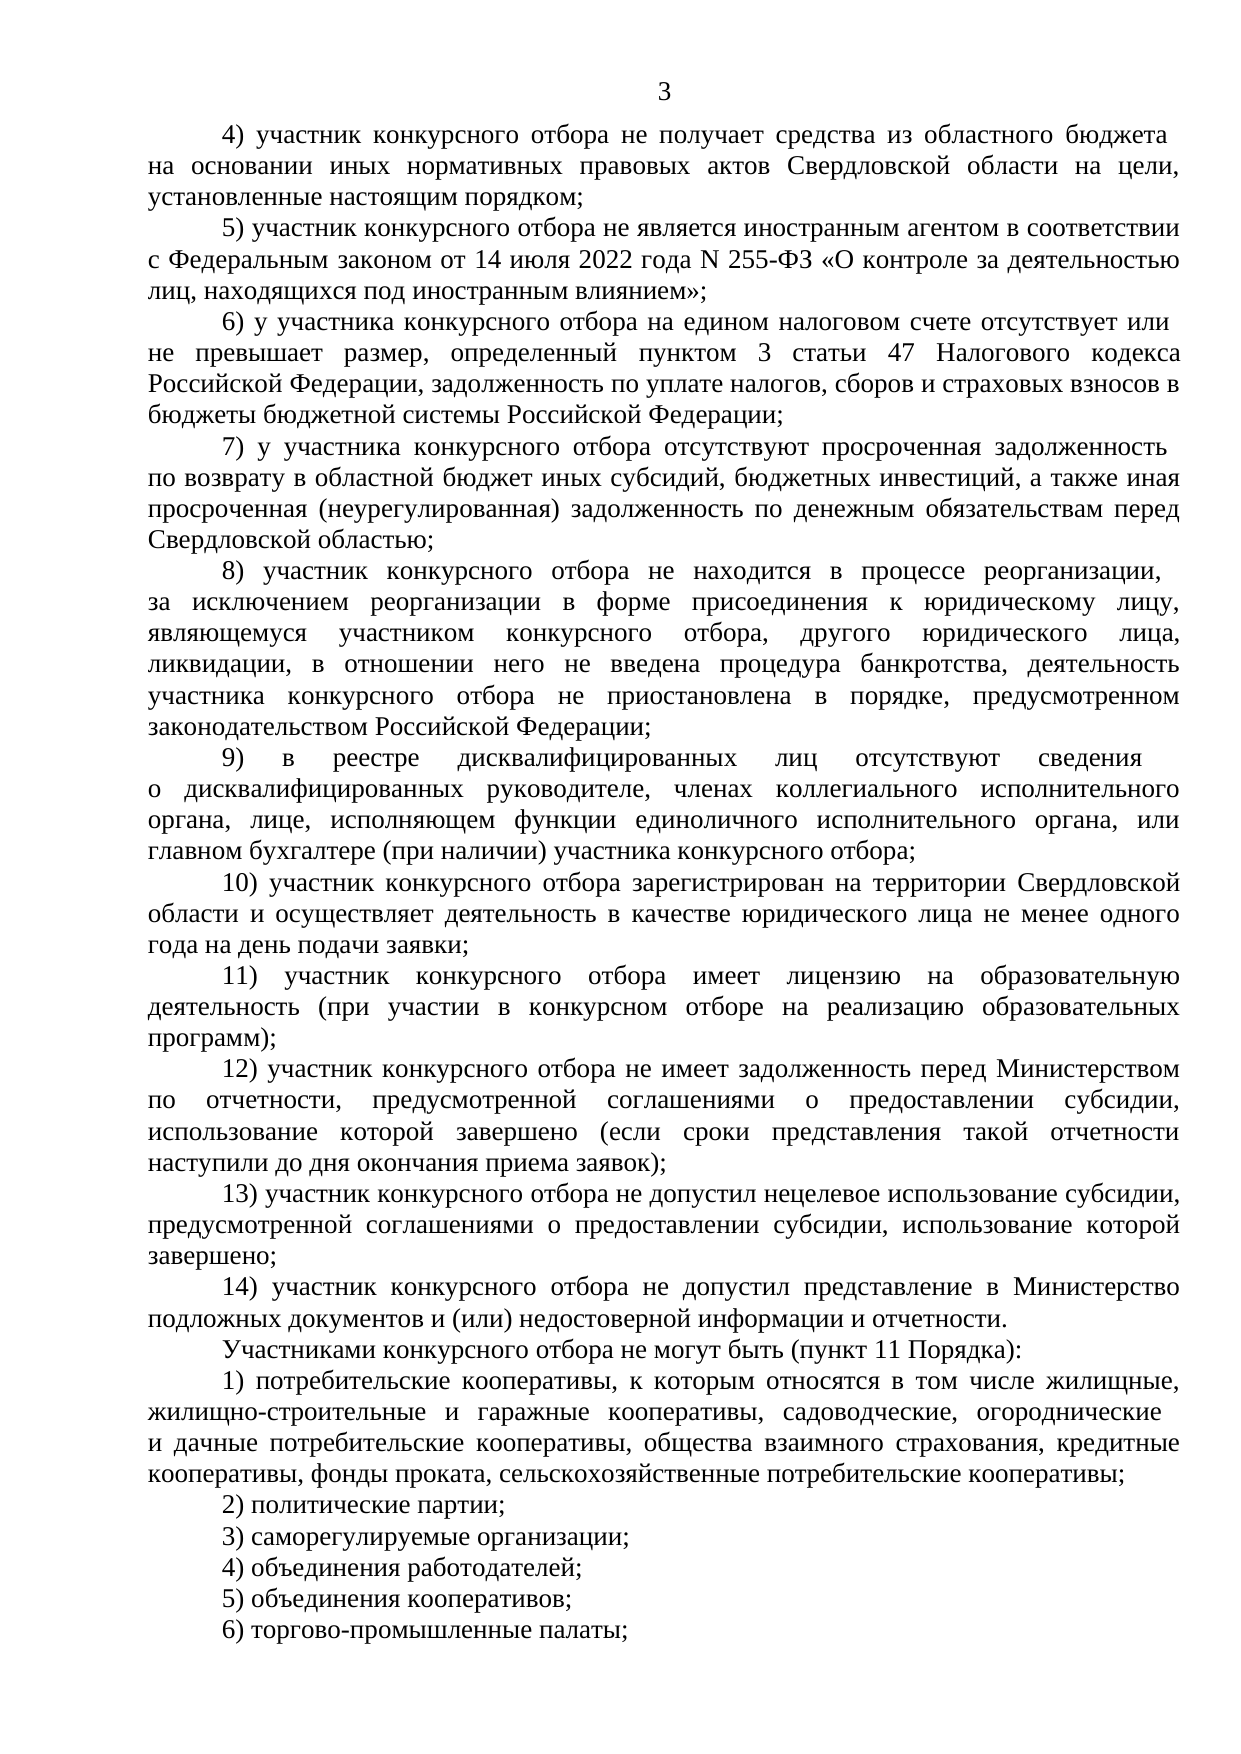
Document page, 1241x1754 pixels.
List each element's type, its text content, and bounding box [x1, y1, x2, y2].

text 8) участник конкурсного отбора не находится в процессе реорганизации, за исключением реорганизации в форме присоединения к юридическому лицу, являющемуся участником конкурсного отбора, другого юридического лица, ликвидации, в отношении него не введена процедура банкротства, деятельность участника конкурсного отбора не приостановлена в порядке, предусмотренном законодательством Российской Федерации; [148, 554, 1181, 741]
text 5) объединения кооперативов; [148, 1582, 1181, 1613]
text 2) политические партии; [148, 1488, 1181, 1520]
text 11) участник конкурсного отбора имеет лицензию на образовательную деятельность (при участии в конкурсном отборе на реализацию образовательных программ); [148, 959, 1181, 1052]
text 14) участник конкурсного отбора не допустил представление в Министерство подложных документов и (или) недостоверной информации и отчетности. [148, 1271, 1181, 1333]
text 9) в реестре дисквалифицированных лиц отсутствуют сведения о дисквалифицированных руководителе, членах коллегиального исполнительного органа, лице, исполняющем функции единоличного исполнительного органа, или главном бухгалтере (при наличии) участника конкурсного отбора; [148, 741, 1181, 866]
text 1) потребительские кооперативы, к которым относятся в том числе жилищные, жилищно-строительные и гаражные кооперативы, садоводческие, огороднические и дачные потребительские кооперативы, общества взаимного страхования, кредитные кооперативы, фонды проката, сельскохозяйственные потребительские кооперативы; [148, 1364, 1181, 1488]
text 10) участник конкурсного отбора зарегистрирован на территории Свердловской области и осуществляет деятельность в качестве юридического лица не менее одного года на день подачи заявки; [148, 866, 1181, 959]
text 3) саморегулируемые организации; [148, 1520, 1181, 1551]
text 13) участник конкурсного отбора не допустил нецелевое использование субсидии, предусмотренной соглашениями о предоставлении субсидии, использование которой завершено; [148, 1177, 1181, 1271]
text 6) у участника конкурсного отбора на едином налоговом счете отсутствует или не превышает размер, определенный пунктом 3 статьи 47 Налогового кодекса Российской Федерации, задолженность по уплате налогов, сборов и страховых взносов в бюджеты бюджетной системы Российской Федерации; [148, 305, 1181, 429]
text 6) торгово-промышленные палаты; [148, 1613, 1181, 1644]
text 7) у участника конкурсного отбора отсутствуют просроченная задолженность по возврату в областной бюджет иных субсидий, бюджетных инвестиций, а также иная просроченная (неурегулированная) задолженность по денежным обязательствам перед Свердловской областью; [148, 429, 1181, 554]
text 4) объединения работодателей; [148, 1551, 1181, 1582]
text 12) участник конкурсного отбора не имеет задолженность перед Министерством по отчетности, предусмотренной соглашениями о предоставлении субсидии, использование которой завершено (если сроки представления такой отчетности наступили до дня окончания приема заявок); [148, 1052, 1181, 1177]
text Участниками конкурсного отбора не могут быть (пункт 11 Порядка): [148, 1333, 1181, 1364]
text 5) участник конкурсного отбора не является иностранным агентом в соответствии с Федеральным законом от 14 июля 2022 года N 255-ФЗ «О контроле за деятельностью лиц, находящихся под иностранным влиянием»; [148, 212, 1181, 305]
text 4) участник конкурсного отбора не получает средства из областного бюджета на основании иных нормативных правовых актов Свердловской области на цели, установленные настоящим порядком; [148, 118, 1181, 212]
